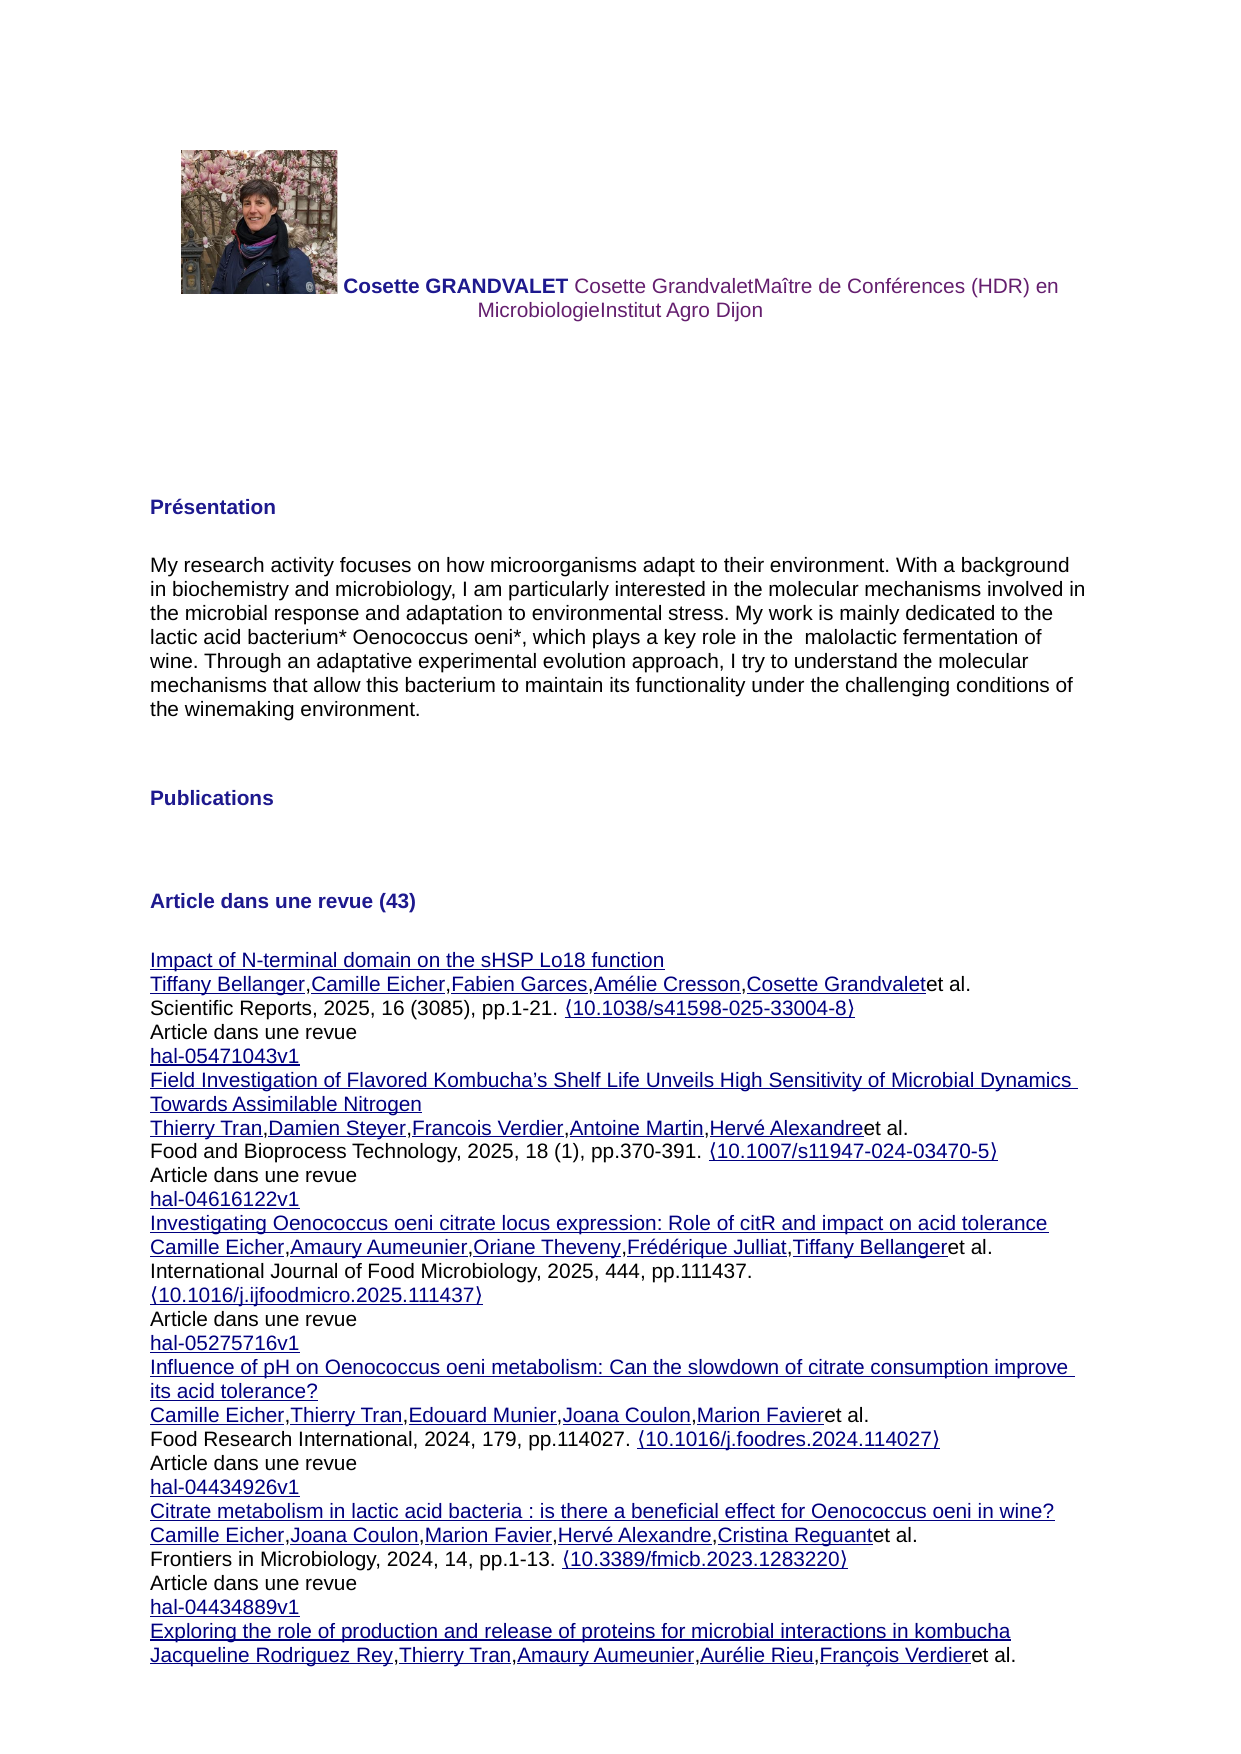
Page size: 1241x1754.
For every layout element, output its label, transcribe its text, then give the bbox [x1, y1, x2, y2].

subtitle Publications [150, 786, 1090, 810]
table_cell Exploring the role of production and release of proteins for microbial interactions in kombucha Jacqueline Rodriguez Rey,Thierry Tran,Amaury Aumeunier,Aurélie Rieu,François Verdieret al. [150, 1619, 1090, 1666]
table_cell Citrate metabolism in lactic acid bacteria : is there a beneficial effect for Oenococcus oeni in wine? Camille Eicher,Joana Coulon,Marion Favier,Hervé Alexandre,Cristina Reguantet al. Frontiers in Microbiology, 2024, 14, pp.1-13. ⟨10.3389/fmicb.2023.1283220⟩ Article dans une revue hal-04434889v1 [150, 1499, 1090, 1618]
text My research activity focuses on how microorganisms adapt to their environment. With a background in biochemistry and microbiology, I am particularly interested in the molecular mechanisms involved in the microbial response and adaptation to environmental stress. My work is mainly dedicated to the lactic acid bacterium* Oenococcus oeni*, which plays a key role in the malolactic fermentation of wine. Through an adaptative experimental evolution approach, I try to understand the molecular mechanisms that allow this bacterium to maintain its functionality under the challenging conditions of the winemaking environment. [150, 553, 1090, 721]
subtitle Cosette GRANDVALET Cosette GrandvaletMaître de Conférences (HDR) en MicrobiologieInstitut Agro Dijon [150, 150, 1090, 322]
subtitle Présentation [150, 494, 1090, 518]
table_cell Investigating Oenococcus oeni citrate locus expression: Role of citR and impact on acid tolerance Camille Eicher,Amaury Aumeunier,Oriane Theveny,Frédérique Julliat,Tiffany Bellangeret al. International Journal of Food Microbiology, 2025, 444, pp.111437. ⟨10.1016/j.ijfoodmicro.2025.111437⟩ Article dans une revue hal-05275716v1 [150, 1211, 1090, 1355]
subtitle Article dans une revue (43) [150, 889, 1090, 913]
picture [181, 150, 338, 294]
table_header Impact of N-terminal domain on the sHSP Lo18 function Tiffany Bellanger,Camille Eicher,Fabien Garces,Amélie Cresson,Cosette Grandvaletet al. Scientific Reports, 2025, 16 (3085), pp.1-21. ⟨10.1038/s41598-025-33004-8⟩ Article dans une revue hal-05471043v1 [150, 948, 1090, 1067]
table_cell Influence of pH on Oenococcus oeni metabolism: Can the slowdown of citrate consumption improve its acid tolerance? Camille Eicher,Thierry Tran,Edouard Munier,Joana Coulon,Marion Favieret al. Food Research International, 2024, 179, pp.114027. ⟨10.1016/j.foodres.2024.114027⟩ Article dans une revue hal-04434926v1 [150, 1355, 1090, 1499]
table_cell Field Investigation of Flavored Kombucha’s Shelf Life Unveils High Sensitivity of Microbial Dynamics Towards Assimilable Nitrogen Thierry Tran,Damien Steyer,Francois Verdier,Antoine Martin,Hervé Alexandreet al. Food and Bioprocess Technology, 2025, 18 (1), pp.370-391. ⟨10.1007/s11947-024-03470-5⟩ Article dans une revue hal-04616122v1 [150, 1068, 1090, 1211]
